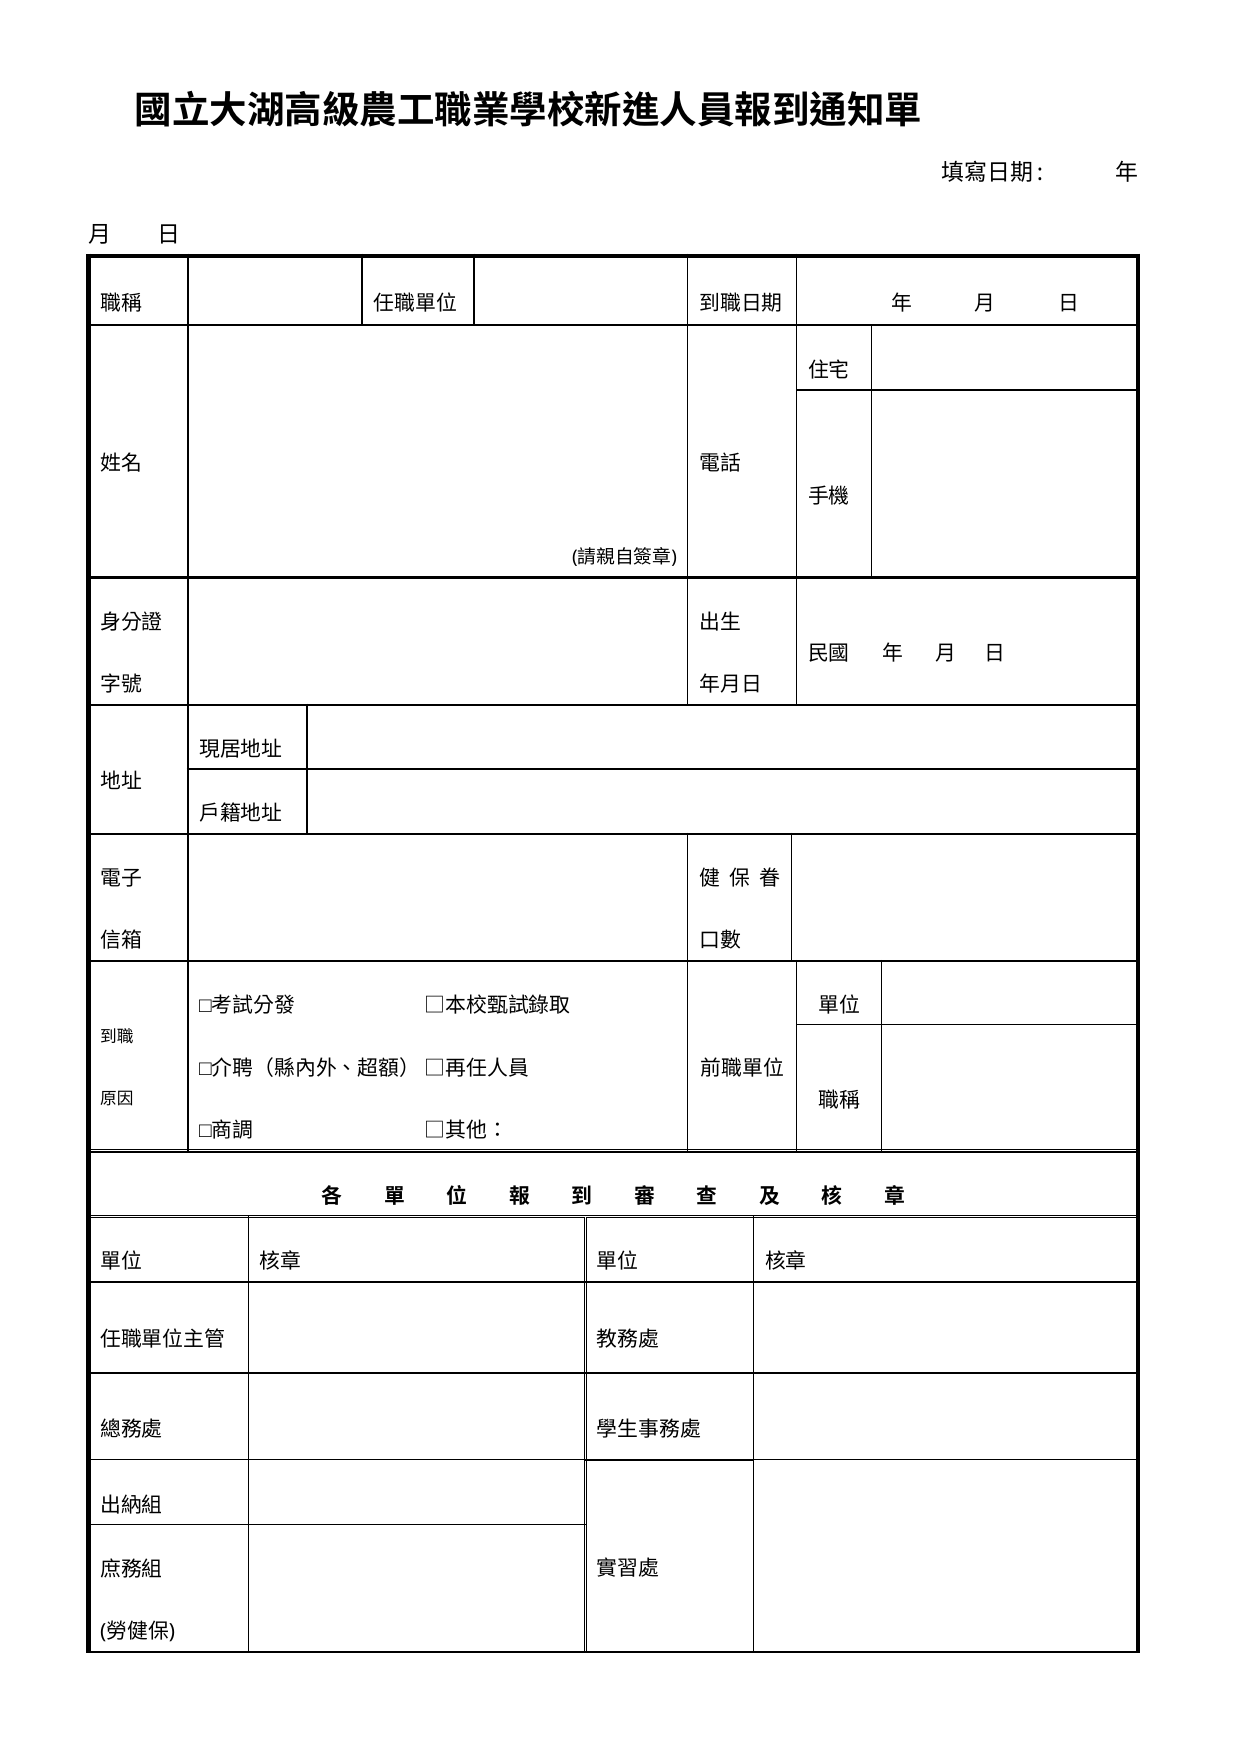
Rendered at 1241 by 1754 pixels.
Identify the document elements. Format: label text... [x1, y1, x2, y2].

table_cell [308, 706, 1136, 768]
table_cell [249, 1374, 584, 1459]
table_cell [308, 770, 1136, 833]
table_header 到職日期 [688, 258, 796, 324]
table_cell 各 單 位 報 到 審 查 及 核 章 [91, 1153, 1136, 1215]
table_cell [249, 1283, 584, 1372]
table_cell 學生事務處 [587, 1374, 753, 1459]
table_header [475, 258, 687, 324]
table_cell 教務處 [587, 1283, 753, 1372]
table_cell 電子 信箱 [91, 835, 187, 960]
table_header 職稱 [91, 258, 187, 324]
table_cell [249, 1525, 584, 1651]
table_header 任職單位 [363, 258, 473, 324]
table_cell [792, 835, 1136, 960]
table_cell [754, 1460, 1136, 1651]
table_cell 民國 年 月 日 [797, 579, 1136, 703]
table_cell 庶務組 (勞健保) [91, 1525, 248, 1651]
table_cell [882, 962, 1136, 1024]
table_cell 單位 [587, 1218, 753, 1281]
table_cell [872, 326, 1136, 389]
table_cell 姓名 [91, 326, 187, 576]
table_cell [249, 1460, 584, 1524]
table_cell [754, 1283, 1136, 1372]
table_cell 核章 [754, 1218, 1136, 1281]
table_cell [872, 391, 1136, 576]
table_cell 前職單位 [688, 962, 796, 1149]
table_cell (請親自簽章) [189, 326, 687, 576]
table_cell [189, 579, 687, 703]
table_cell 住宅 [797, 326, 871, 389]
table_header 年 月 日 [797, 258, 1136, 324]
table_cell 戶籍地址 [189, 770, 306, 833]
table_cell 單位 [91, 1218, 248, 1281]
table_cell 到職 原因 [91, 962, 187, 1149]
table_cell [882, 1025, 1136, 1149]
table_cell [754, 1374, 1136, 1459]
table_cell 健保眷口數 [688, 835, 791, 960]
table_cell 手機 [797, 391, 871, 576]
table_cell □考試分發 □本校甄試錄取 □介聘（縣內外、超額） □再任人員 □商調 □其他： [189, 962, 687, 1149]
table_cell 任職單位主管 [91, 1283, 248, 1372]
table_cell 出納組 [91, 1460, 248, 1524]
table_cell 現居地址 [189, 706, 306, 768]
table_cell 職稱 [797, 1025, 881, 1149]
text 填寫日期: 年 月 日 [89, 128, 1152, 253]
table_cell 總務處 [91, 1374, 248, 1459]
table_cell 核章 [249, 1218, 584, 1281]
table_cell 實習處 [587, 1461, 753, 1651]
table_cell 出生 年月日 [688, 579, 796, 703]
table_cell 身分證字號 [91, 579, 187, 703]
table_cell 電話 [688, 326, 796, 576]
text 國立大湖高級農工職業學校新進人員報到通知單 [89, 66, 1152, 128]
table_cell 單位 [797, 962, 881, 1024]
table_cell 地址 [91, 706, 187, 833]
table_cell [189, 835, 687, 960]
table_header [189, 258, 361, 324]
